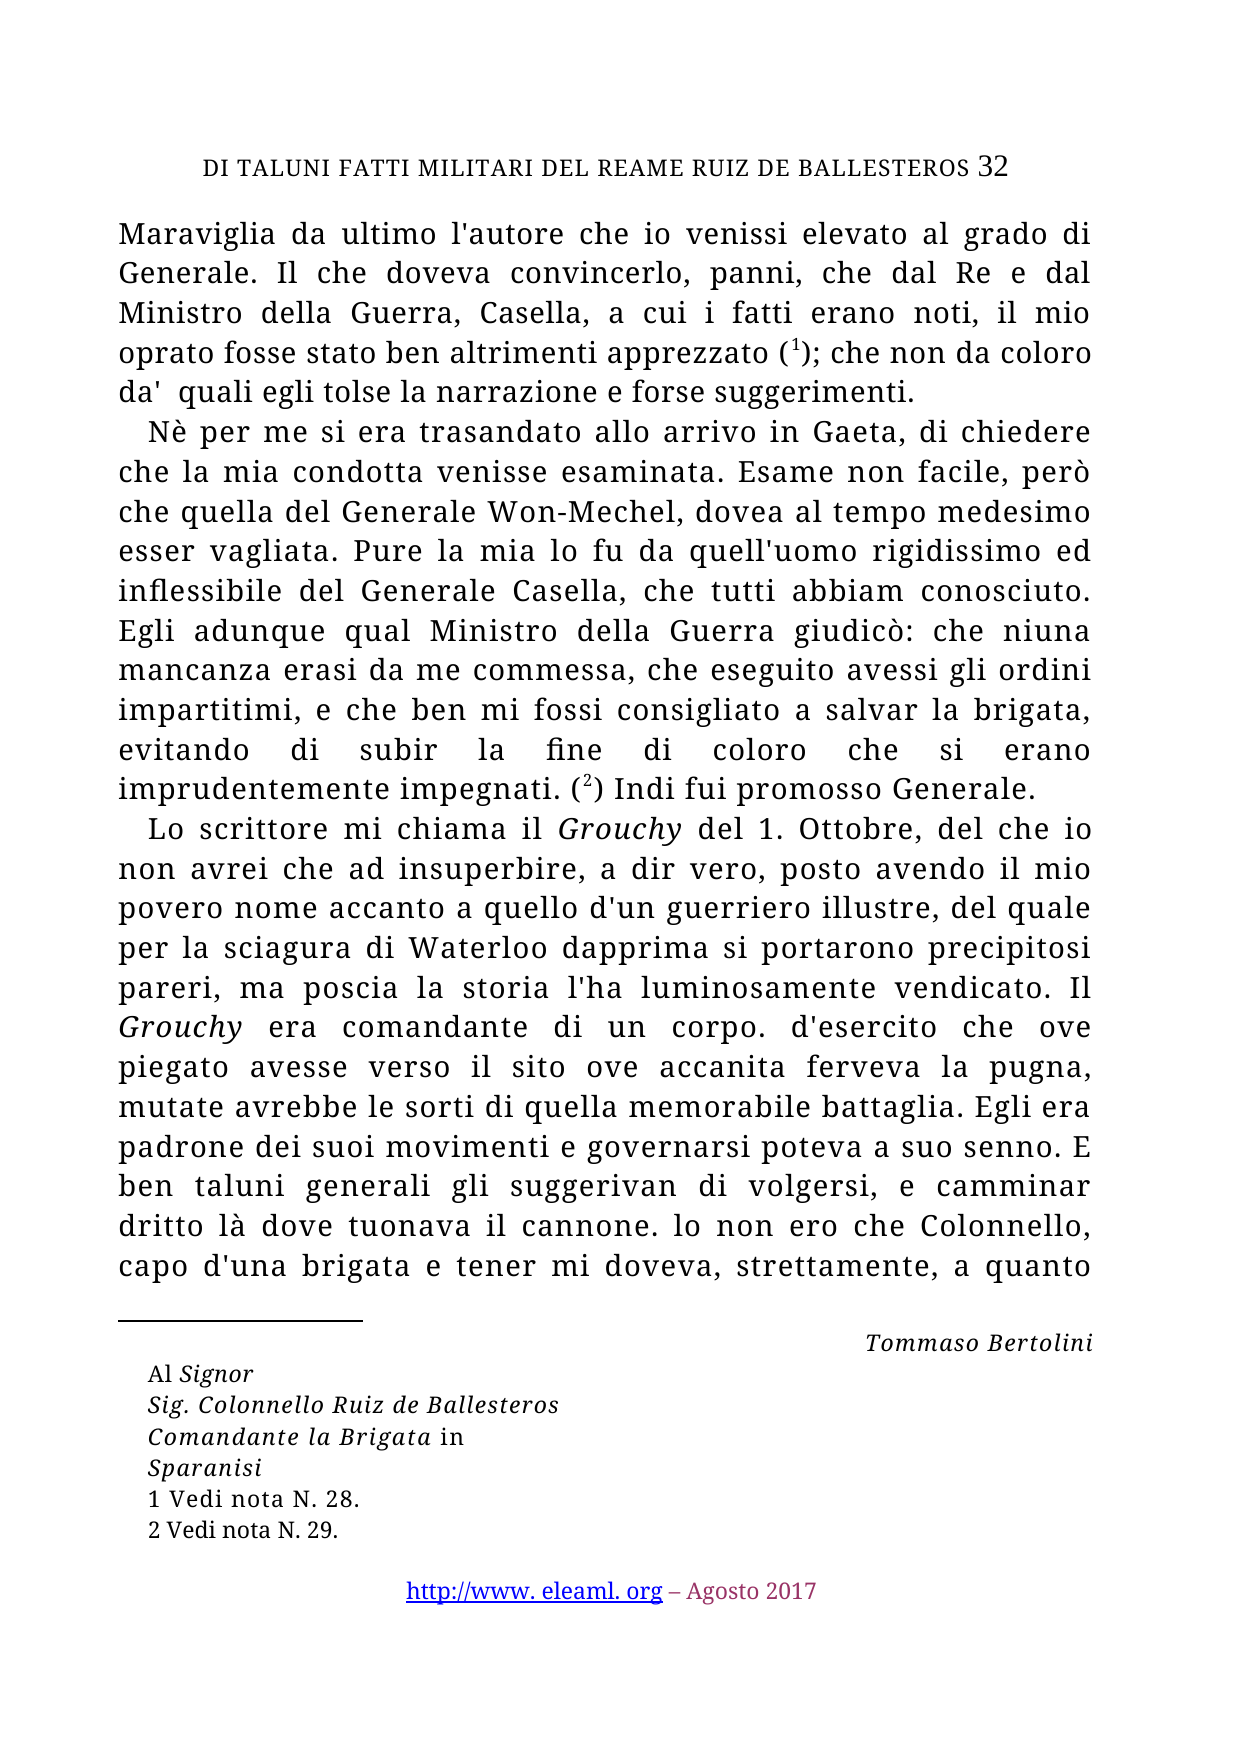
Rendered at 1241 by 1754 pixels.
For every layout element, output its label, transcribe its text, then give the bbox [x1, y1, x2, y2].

text Tommaso Bertolini [118, 1327, 1093, 1358]
text Comandante la Brigata in [118, 1421, 1093, 1452]
text Sparanisi [118, 1452, 1093, 1483]
text Nè per me si era trasandato allo arrivo in Gaeta, di chiedere che la mia condotta venisse esaminata. Esame non facile, però che quella del Generale Won-Mechel, dovea al tempo medesimo esser vagliata. Pure la mia lo fu da quell'uomo rigidissimo ed inflessibile del Generale Casella, che tutti abbiam conosciuto. Egli adunque qual Ministro della Guerra giudicò: che niuna mancanza erasi da me commessa, che eseguito avessi gli ordini impartitimi, e che ben mi fossi consigliato a salvar la brigata, evitando di subir la fine di coloro che si erano imprudentemente impegnati. () Indi fui promosso Generale. [118, 411, 1093, 808]
text Al Signor [118, 1358, 1093, 1389]
text Lo scrittore mi chiama il Grouchy del 1. Ottobre, del che io non avrei che ad insuperbire, a dir vero, posto avendo il mio povero nome accanto a quello d'un guerriero illustre, del quale per la sciagura di Waterloo dapprima si portarono precipitosi pareri, ma poscia la storia l'ha luminosamente vendicato. Il Grouchy era comandante di un corpo. d'esercito che ove piegato avesse verso il sito ove accanita ferveva la pugna, mutate avrebbe le sorti di quella memorabile battaglia. Egli era padrone dei suoi movimenti e governarsi poteva a suo senno. E ben taluni generali gli suggerivan di volgersi, e camminar dritto là dove tuonava il cannone. lo non ero che Colonnello, capo d'una brigata e tener mi doveva, strettamente, a quanto [118, 808, 1093, 1284]
text Vedi nota N. 28. [118, 1483, 1093, 1514]
text Non mi allontanai mai dalla brigata. come lo storico ha asserito né fuggii solo spaurito pel Capua,Tma affranto da tante fatiche e da tante amarezze e angosce, caddi infermo non molto di poi — E perché dar non volevo appicco a sospetti o malignazioni, chiesi di curarmi nell'Ospedale di Capua. Mi si prescrisse quello invece di Teano; che erasi decretato, ma non peranco stabilito. Indi è che mi rivolsi al Re per ridurmi in Gaeta, il che mi fu consentito. () Maraviglia da ultimo l'autore che io venissi elevato al grado di Generale. Il che doveva convincerlo, panni, che dal Re e dal Ministro della Guerra, Casella, a cui i fatti erano noti, il mio oprato fosse stato ben altrimenti apprezzato (); che non da coloro da' quali egli tolse la narrazione e forse suggerimenti. [118, 213, 1093, 411]
text Sig. Colonnello Ruiz de Ballesteros [118, 1389, 1093, 1421]
text Vedi nota N. 29. [118, 1514, 1093, 1546]
